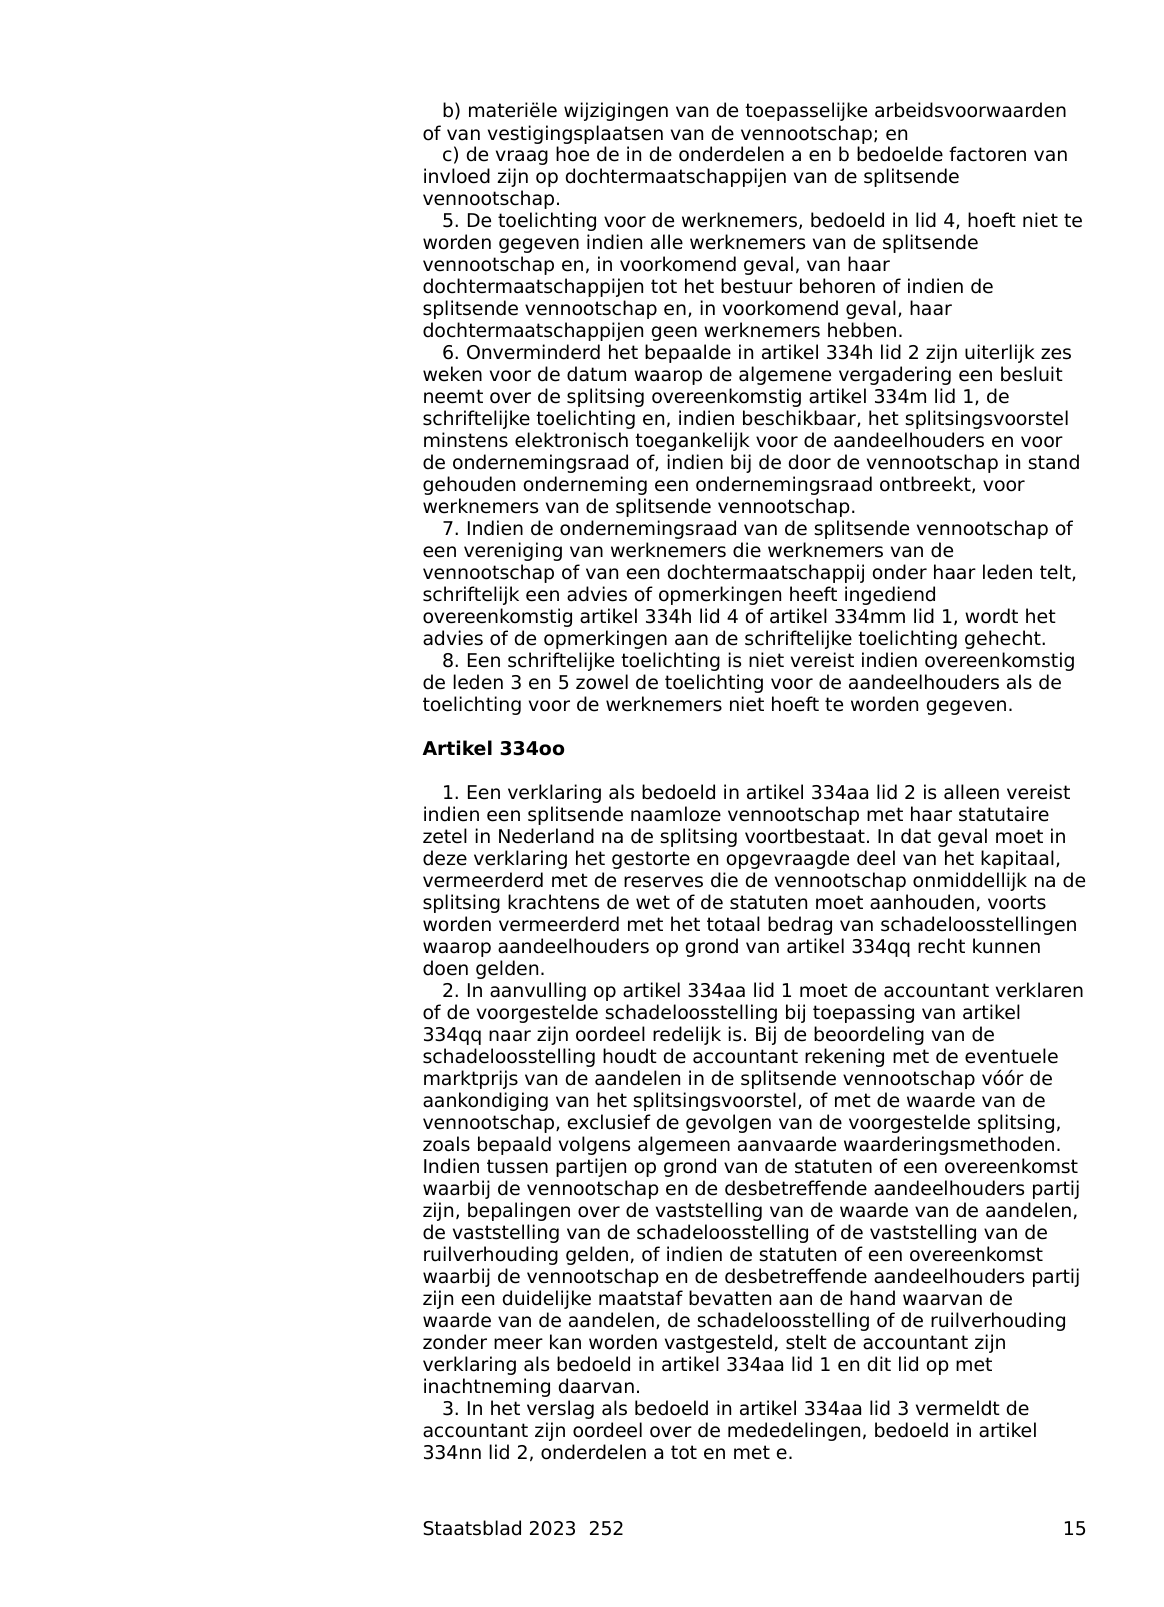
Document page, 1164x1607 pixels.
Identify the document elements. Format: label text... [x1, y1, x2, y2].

text 2. In aanvulling op artikel 334aa lid 1 moet de accountant verklaren of de voorgestelde schadeloosstelling bij toepassing van artikel 334qq naar zijn oordeel redelijk is. Bij de beoordeling van de schadeloosstelling houdt de accountant rekening met de eventuele marktprijs van de aandelen in de splitsende vennootschap vóór de aankondiging van het splitsingsvoorstel, of met de waarde van de vennootschap, exclusief de gevolgen van de voorgestelde splitsing, zoals bepaald volgens algemeen aanvaarde waarderingsmethoden. Indien tussen partijen op grond van de statuten of een overeenkomst waarbij de vennootschap en de desbetreffende aandeelhouders partij zijn, bepalingen over de vaststelling van de waarde van de aandelen, de vaststelling van de schadeloosstelling of de vaststelling van de ruilverhouding gelden, of indien de statuten of een overeenkomst waarbij de vennootschap en de desbetreffende aandeelhouders partij zijn een duidelijke maatstaf bevatten aan de hand waarvan de waarde van de aandelen, de schadeloosstelling of de ruilverhouding zonder meer kan worden vastgesteld, stelt de accountant zijn verklaring als bedoeld in artikel 334aa lid 1 en dit lid op met inachtneming daarvan. [422, 980, 1087, 1398]
text b) materiële wijzigingen van de toepasselijke arbeidsvoorwaarden of van vestigingsplaatsen van de vennootschap; en [422, 100, 1087, 144]
subtitle Artikel 334oo [422, 738, 1087, 760]
text 8. Een schriftelijke toelichting is niet vereist indien overeenkomstig de leden 3 en 5 zowel de toelichting voor de aandeelhouders als de toelichting voor de werknemers niet hoeft te worden gegeven. [422, 650, 1087, 716]
text 7. Indien de ondernemingsraad van de splitsende vennootschap of een vereniging van werknemers die werknemers van de vennootschap of van een dochtermaatschappij onder haar leden telt, schriftelijk een advies of opmerkingen heeft ingediend overeenkomstig artikel 334h lid 4 of artikel 334mm lid 1, wordt het advies of de opmerkingen aan de schriftelijke toelichting gehecht. [422, 518, 1087, 650]
text 3. In het verslag als bedoeld in artikel 334aa lid 3 vermeldt de accountant zijn oordeel over de mededelingen, bedoeld in artikel 334nn lid 2, onderdelen a tot en met e. [422, 1398, 1087, 1463]
text c) de vraag hoe de in de onderdelen a en b bedoelde factoren van invloed zijn op dochtermaatschappijen van de splitsende vennootschap. [422, 144, 1087, 210]
text 6. Onverminderd het bepaalde in artikel 334h lid 2 zijn uiterlijk zes weken voor de datum waarop de algemene vergadering een besluit neemt over de splitsing overeenkomstig artikel 334m lid 1, de schriftelijke toelichting en, indien beschikbaar, het splitsingsvoorstel minstens elektronisch toegankelijk voor de aandeelhouders en voor de ondernemingsraad of, indien bij de door de vennootschap in stand gehouden onderneming een ondernemingsraad ontbreekt, voor werknemers van de splitsende vennootschap. [422, 342, 1087, 518]
text 5. De toelichting voor de werknemers, bedoeld in lid 4, hoeft niet te worden gegeven indien alle werknemers van de splitsende vennootschap en, in voorkomend geval, van haar dochtermaatschappijen tot het bestuur behoren of indien de splitsende vennootschap en, in voorkomend geval, haar dochtermaatschappijen geen werknemers hebben. [422, 210, 1087, 342]
text 1. Een verklaring als bedoeld in artikel 334aa lid 2 is alleen vereist indien een splitsende naamloze vennootschap met haar statutaire zetel in Nederland na de splitsing voortbestaat. In dat geval moet in deze verklaring het gestorte en opgevraagde deel van het kapitaal, vermeerderd met de reserves die de vennootschap onmiddellijk na de splitsing krachtens de wet of de statuten moet aanhouden, voorts worden vermeerderd met het totaal bedrag van schadeloosstellingen waarop aandeelhouders op grond van artikel 334qq recht kunnen doen gelden. [422, 782, 1087, 980]
